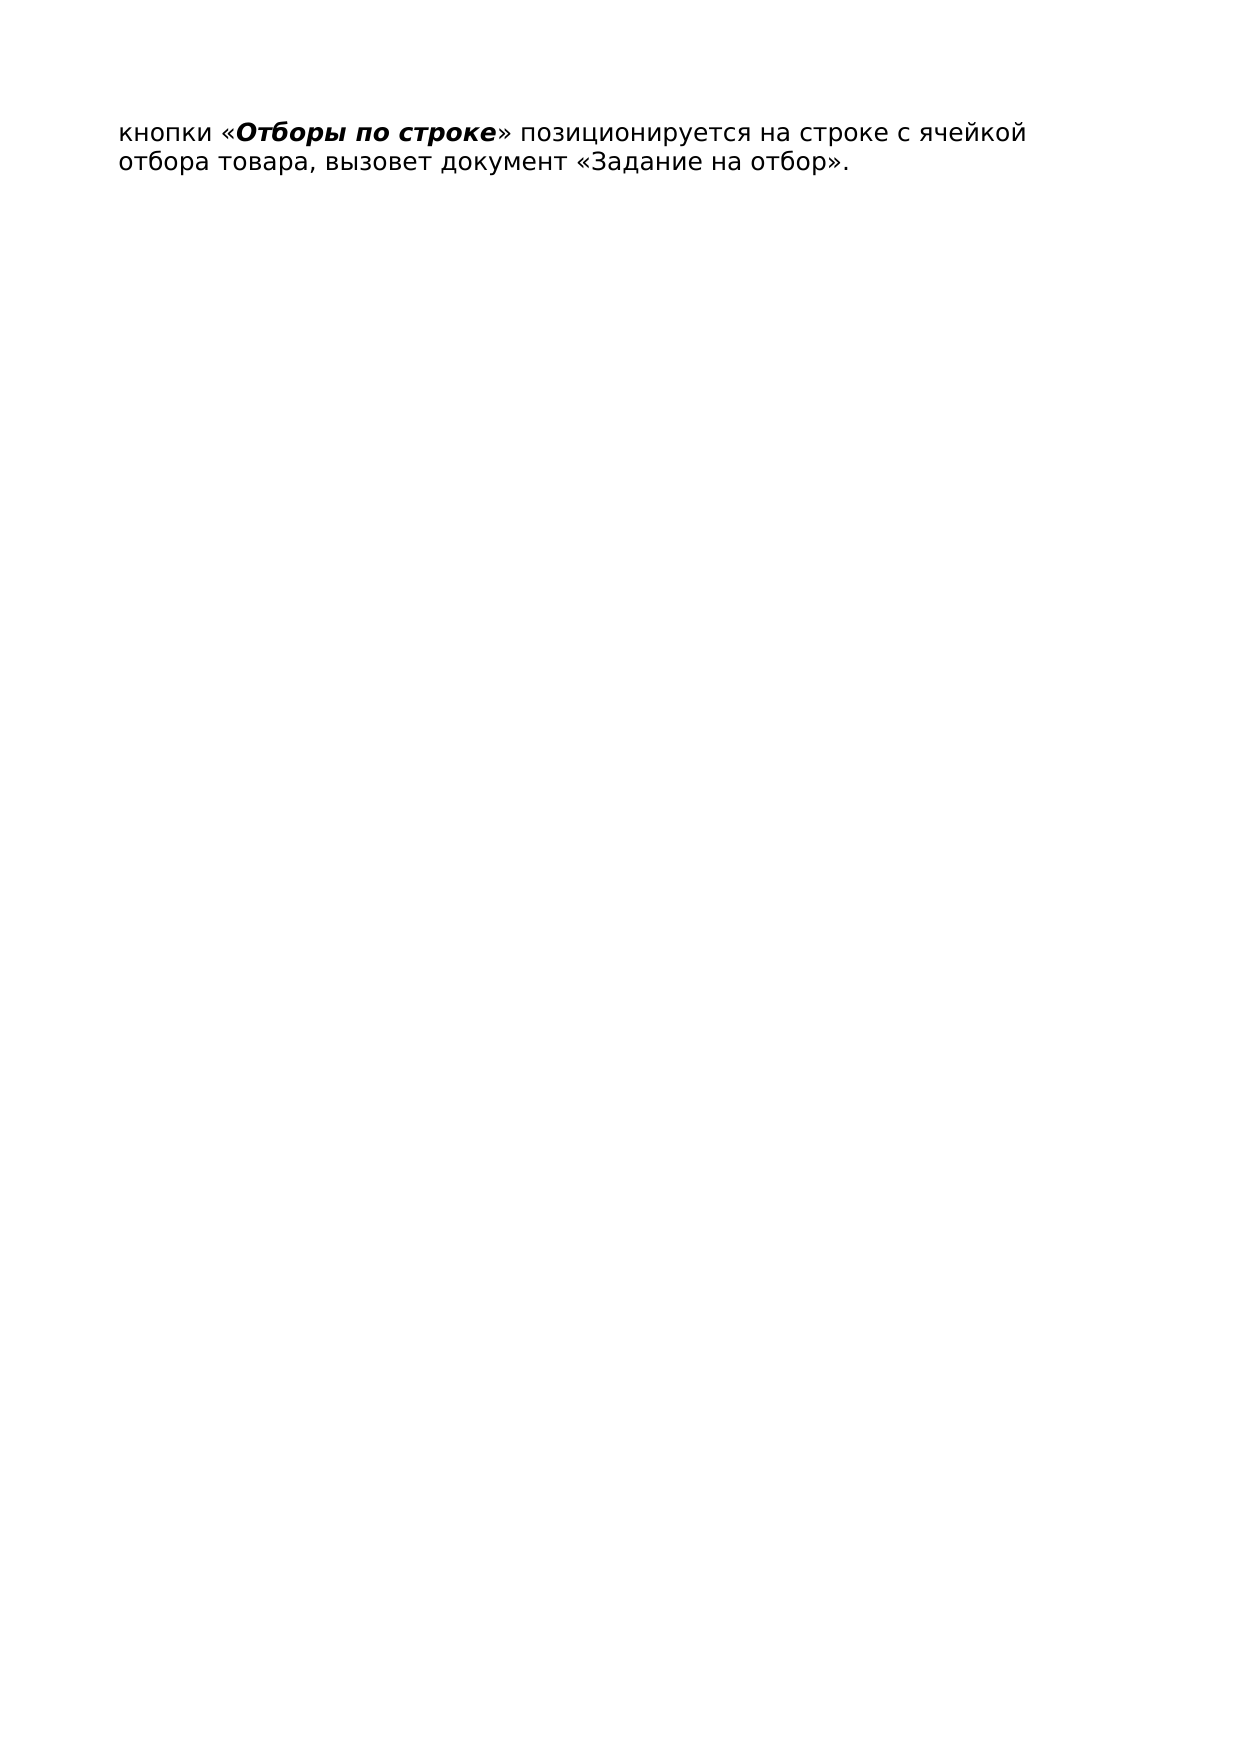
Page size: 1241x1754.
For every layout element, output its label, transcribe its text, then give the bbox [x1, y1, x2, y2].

text кнопки «Отборы по строке» позиционируется на строке с ячейкой отбора товара, вызовет документ «Задание на отбор». [118, 118, 1122, 176]
